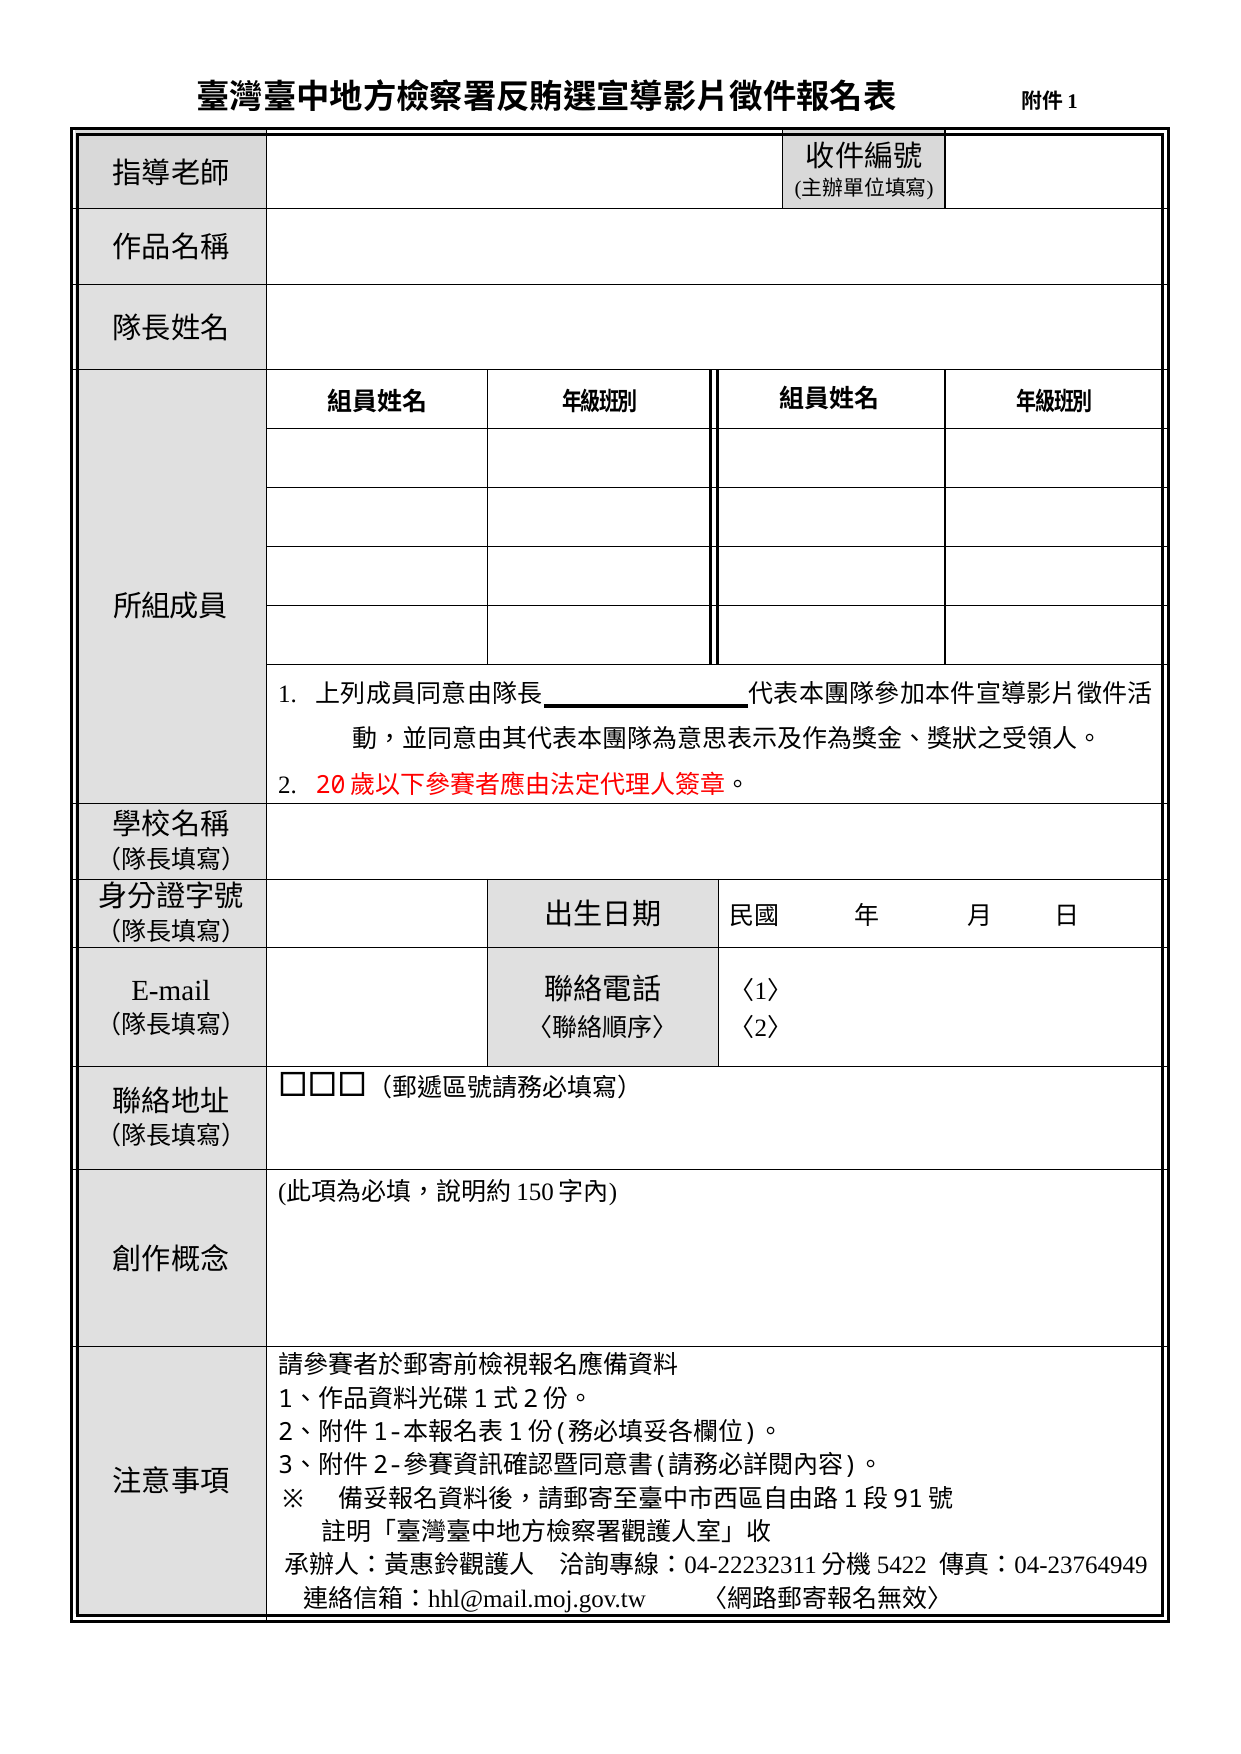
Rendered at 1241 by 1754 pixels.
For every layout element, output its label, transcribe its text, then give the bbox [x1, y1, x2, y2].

table_header 收件編號 (主辦單位填寫) [783, 136, 944, 208]
table_header [946, 136, 1161, 208]
table_cell 〈1〉 〈2〉 [719, 948, 1161, 1066]
table_cell [267, 606, 487, 664]
table_cell 出生日期 [488, 880, 718, 947]
table_cell E-mail （隊長填寫） [79, 948, 266, 1066]
table_cell [267, 948, 487, 1066]
table_cell [267, 804, 1161, 879]
table_cell 創作概念 [79, 1170, 266, 1346]
text 臺灣臺中地方檢察署反賄選宣導影片徵件報名表 附件1 [118, 64, 1122, 119]
table_cell 聯絡地址 （隊長填寫） [79, 1067, 266, 1169]
table_cell [719, 429, 944, 487]
table_header 指導老師 [75, 130, 266, 208]
table_cell [946, 429, 1161, 487]
table_cell [267, 547, 487, 605]
table_cell [267, 285, 1161, 369]
table_header [267, 136, 782, 208]
table_cell 請參賽者於郵寄前檢視報名應備資料 1、作品資料光碟1式2份。 2、附件1-本報名表1份(務必填妥各欄位)。 3、附件2-參賽資訊確認暨同意書(請務必詳閱內容)。 ※ 備妥報名資料後，請郵寄至臺中市西區自由路1段91號 註明「臺灣臺中地方檢察署觀護人室」收 承辦人：黃惠鈴觀護人 洽詢專線：04-22232311分機5422 傳真：04-23764949 連絡信箱：hhl@mail.moj.gov.tw 〈網路郵寄報名無效〉 [267, 1347, 1161, 1614]
table_cell 學校名稱 （隊長填寫） [79, 804, 266, 879]
table_cell [488, 547, 709, 605]
table_cell [267, 429, 487, 487]
table_cell [267, 880, 487, 947]
table_cell （郵遞區號請務必填寫） [267, 1067, 1161, 1169]
table_cell 所組成員 [79, 370, 266, 803]
table_cell 年級班別 [488, 370, 709, 428]
table_cell [719, 488, 944, 546]
table_cell 上列成員同意由隊長 代表本團隊參加本件宣導影片徵件活動，並同意由其代表本團隊為意思表示及作為獎金、獎狀之受領人。 20歲以下參賽者應由法定代理人簽章。 [267, 665, 1161, 803]
table_cell [488, 606, 709, 664]
table_cell [488, 488, 709, 546]
table_cell [267, 209, 1161, 284]
table_cell [719, 606, 944, 664]
table_cell 身分證字號 （隊長填寫） [79, 880, 266, 947]
table_cell 聯絡電話 〈聯絡順序〉 [488, 948, 718, 1066]
table_cell 注意事項 [79, 1347, 266, 1614]
table_cell 年級班別 [946, 370, 1161, 428]
table_cell [719, 547, 944, 605]
table_cell 組員姓名 [267, 370, 487, 428]
table_cell [488, 429, 709, 487]
table_cell [267, 488, 487, 546]
table_cell [946, 488, 1161, 546]
table_cell 作品名稱 [79, 209, 266, 284]
table_header [946, 130, 1165, 208]
table_cell 民國 年 月 日 [719, 880, 1161, 947]
table_cell [946, 606, 1161, 664]
table_cell 組員姓名 [719, 370, 944, 428]
table_cell [946, 547, 1161, 605]
table_cell (此項為必填，說明約150字內) [267, 1170, 1161, 1346]
table_cell 隊長姓名 [79, 285, 266, 369]
